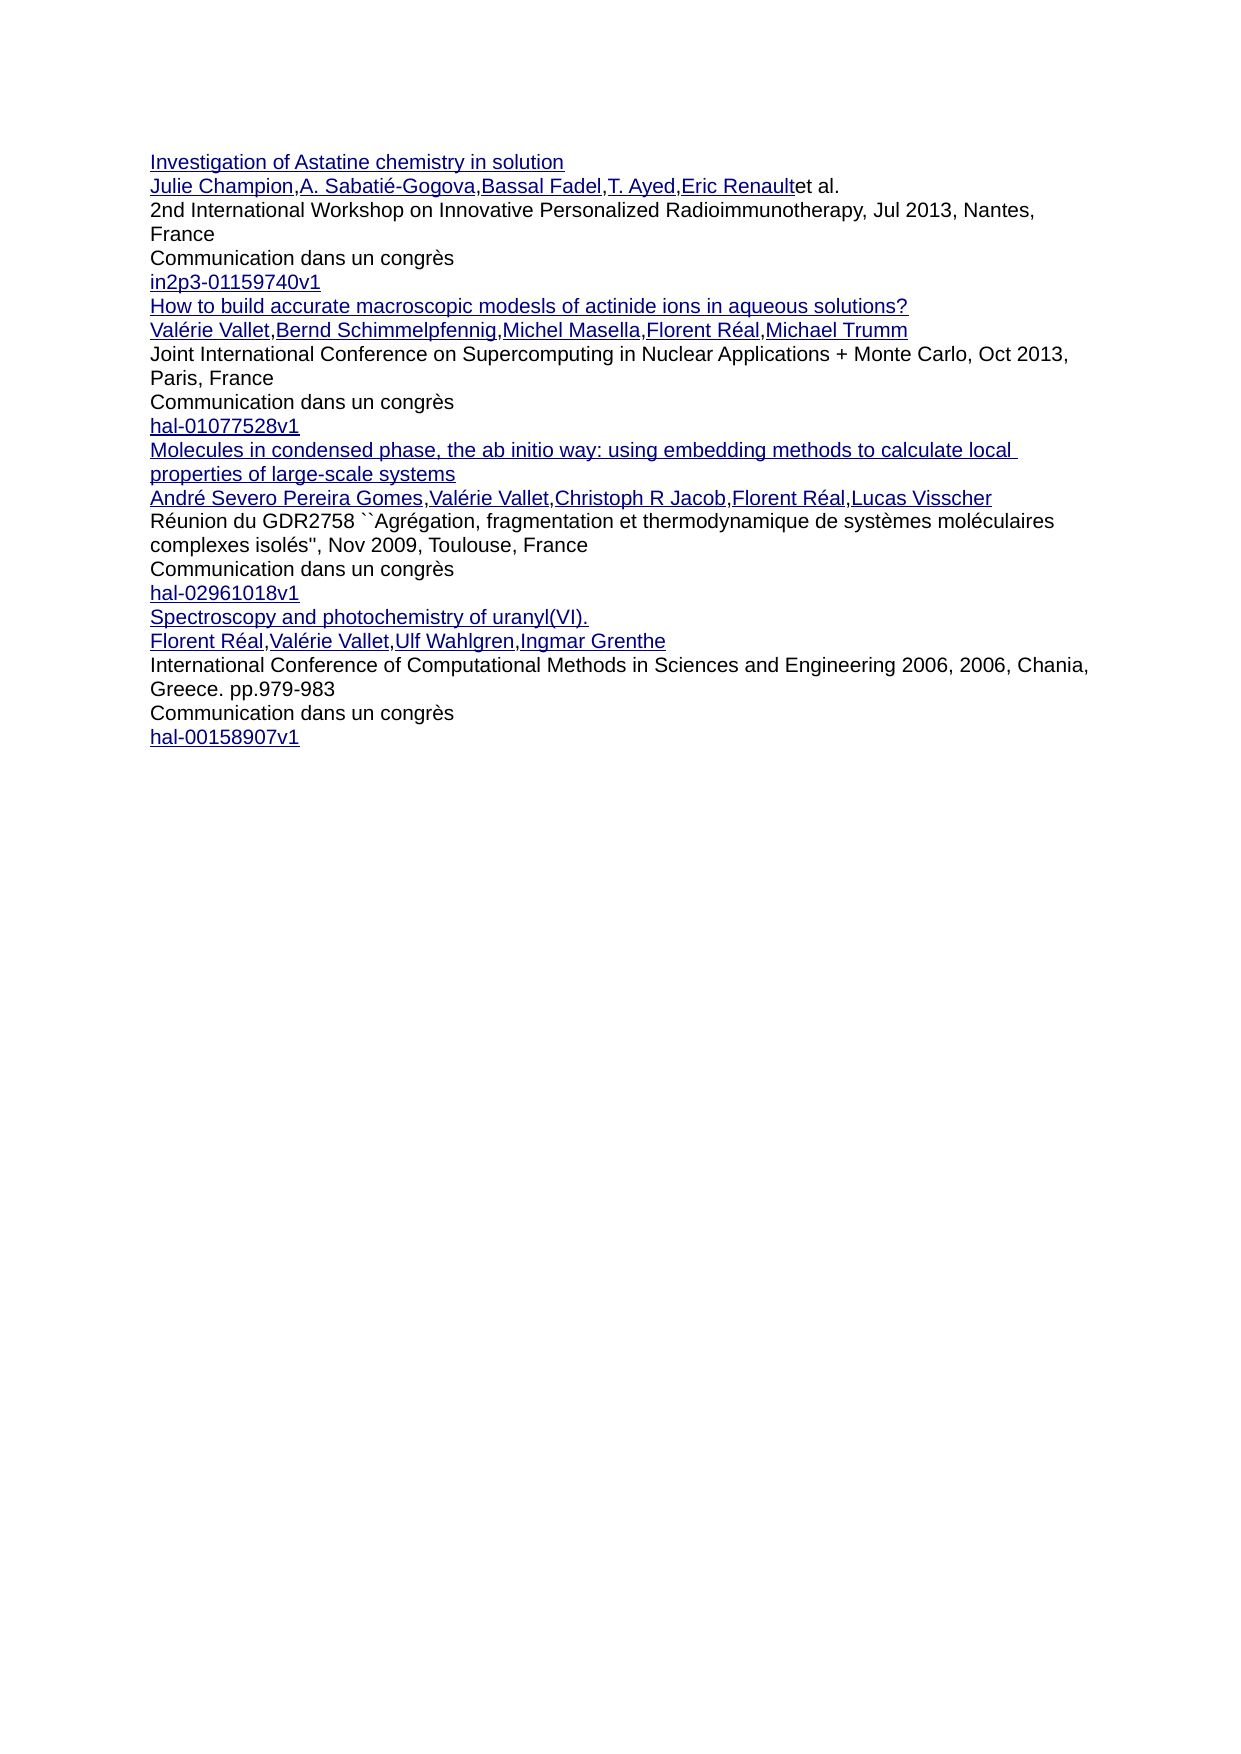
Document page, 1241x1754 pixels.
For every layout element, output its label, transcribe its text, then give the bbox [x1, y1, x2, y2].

table_cell Spectroscopy and photochemistry of uranyl(VI). Florent Réal,Valérie Vallet,Ulf Wahlgren,Ingmar Grenthe International Conference of Computational Methods in Sciences and Engineering 2006, 2006, Chania, Greece. pp.979-983 Communication dans un congrès hal-00158907v1 [150, 605, 1090, 749]
table_cell How to build accurate macroscopic modesls of actinide ions in aqueous solutions? Valérie Vallet,Bernd Schimmelpfennig,Michel Masella,Florent Réal,Michael Trumm Joint International Conference on Supercomputing in Nuclear Applications + Monte Carlo, Oct 2013, Paris, France Communication dans un congrès hal-01077528v1 [150, 294, 1090, 437]
table_cell Molecules in condensed phase, the ab initio way: using embedding methods to calculate local properties of large-scale systems André Severo Pereira Gomes,Valérie Vallet,Christoph R Jacob,Florent Réal,Lucas Visscher Réunion du GDR2758 ``Agrégation, fragmentation et thermodynamique de systèmes moléculaires complexes isolés'', Nov 2009, Toulouse, France Communication dans un congrès hal-02961018v1 [150, 438, 1090, 605]
table_cell Investigation of Astatine chemistry in solution Julie Champion,A. Sabatié-Gogova,Bassal Fadel,T. Ayed,Eric Renaultet al. 2nd International Workshop on Innovative Personalized Radioimmunotherapy, Jul 2013, Nantes, France Communication dans un congrès in2p3-01159740v1 [150, 150, 1090, 294]
